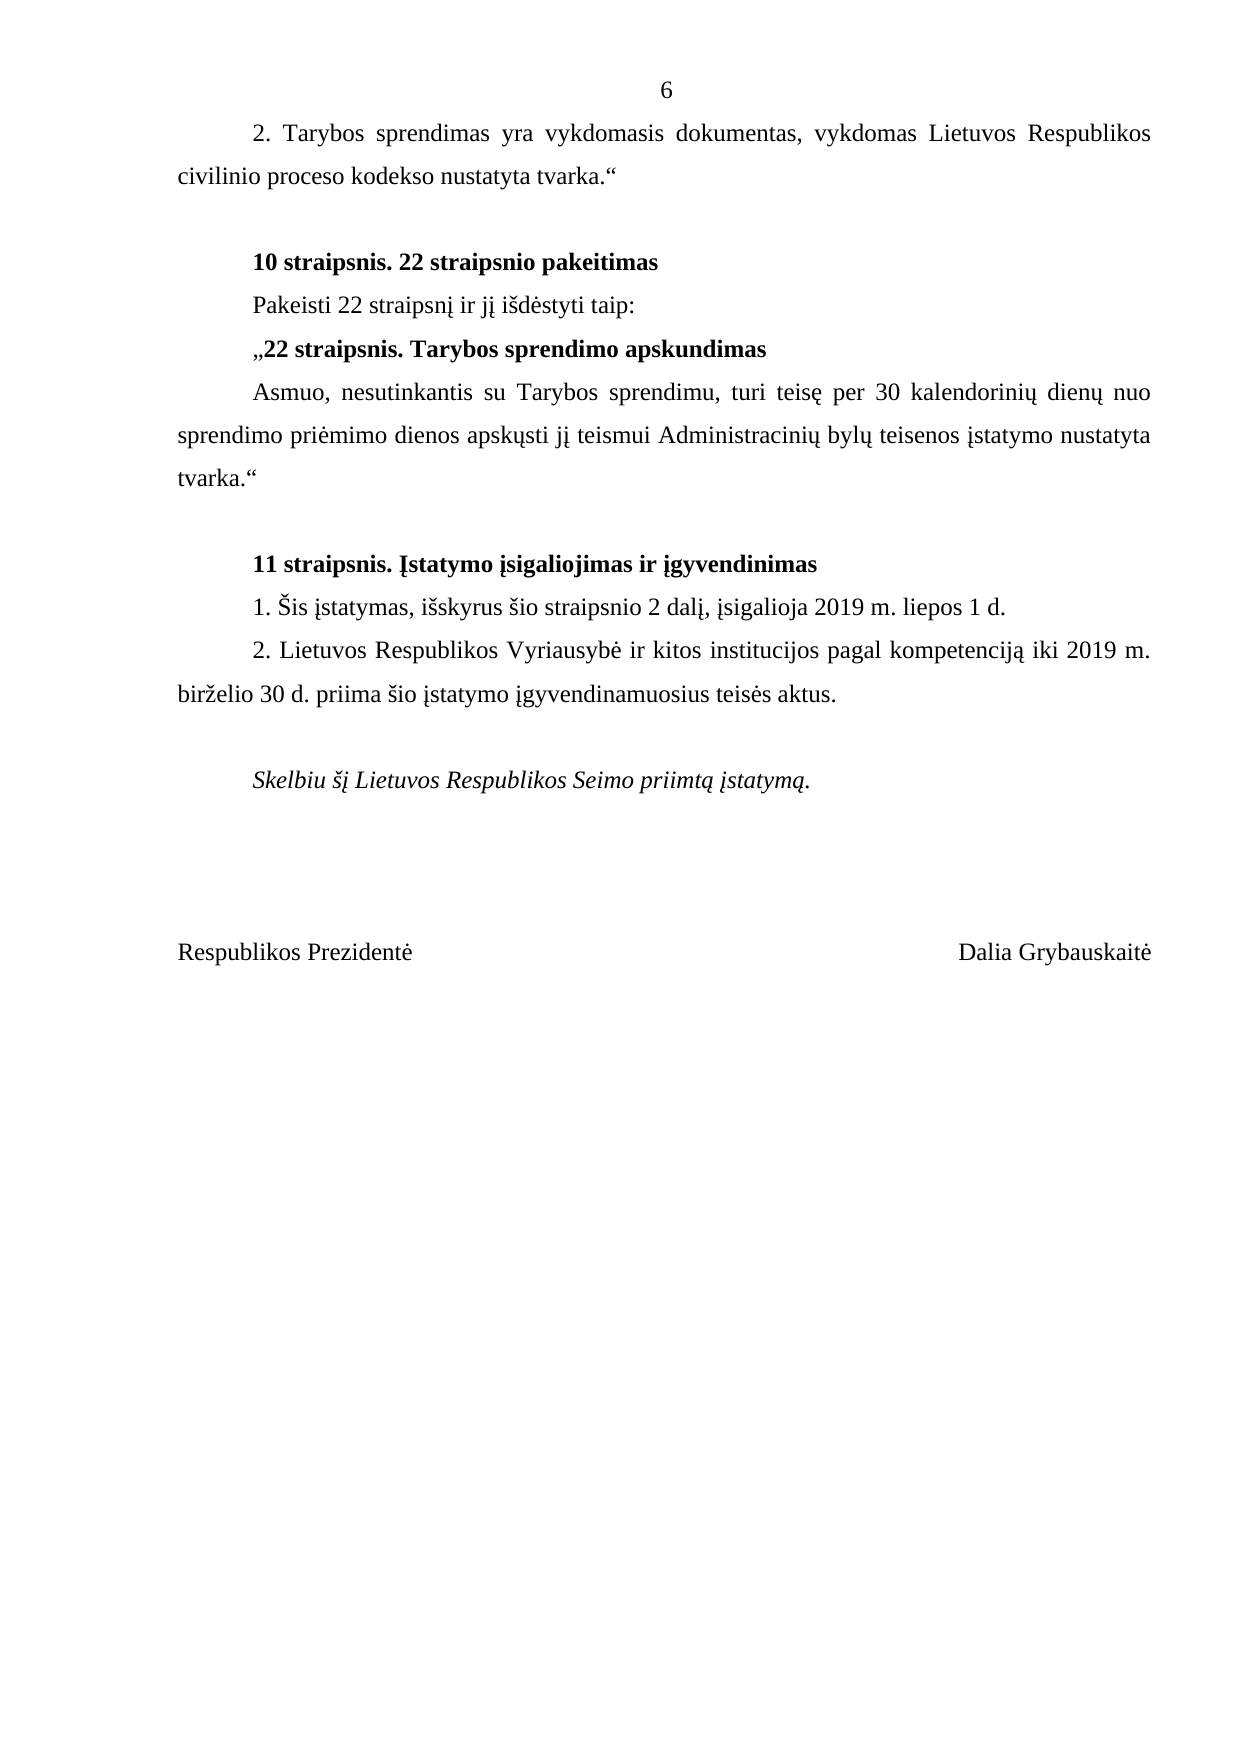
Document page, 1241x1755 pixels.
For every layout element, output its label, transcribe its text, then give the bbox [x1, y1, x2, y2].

text 1. Šis įstatymas, išskyrus šio straipsnio 2 dalį, įsigalioja 2019 m. liepos 1 d. [177, 592, 1152, 621]
text 2. Lietuvos Respublikos Vyriausybė ir kitos institucijos pagal kompetenciją iki 2019 m. birželio 30 d. priima šio įstatymo įgyvendinamuosius teisės aktus. [177, 636, 1152, 707]
text Respublikos Prezidentė Dalia Grybauskaitė [177, 937, 1152, 966]
text 2. Tarybos sprendimas yra vykdomasis dokumentas, vykdomas Lietuvos Respublikos civilinio proceso kodekso nustatyta tvarka.“ [177, 118, 1152, 190]
text Skelbiu šį Lietuvos Respublikos Seimo priimtą įstatymą. [177, 765, 1152, 794]
text 10 straipsnis. 22 straipsnio pakeitimas [177, 247, 1152, 276]
text Pakeisti 22 straipsnį ir jį išdėstyti taip: [177, 291, 1152, 319]
text 11 straipsnis. Įstatymo įsigaliojimas ir įgyvendinimas [177, 549, 1152, 578]
text „22 straipsnis. Tarybos sprendimo apskundimas [177, 334, 1152, 362]
text Asmuo, nesutinkantis su Tarybos sprendimu, turi teisę per 30 kalendorinių dienų nuo sprendimo priėmimo dienos apskųsti jį teismui Administracinių bylų teisenos įstatymo nustatyta tvarka.“ [177, 377, 1152, 492]
